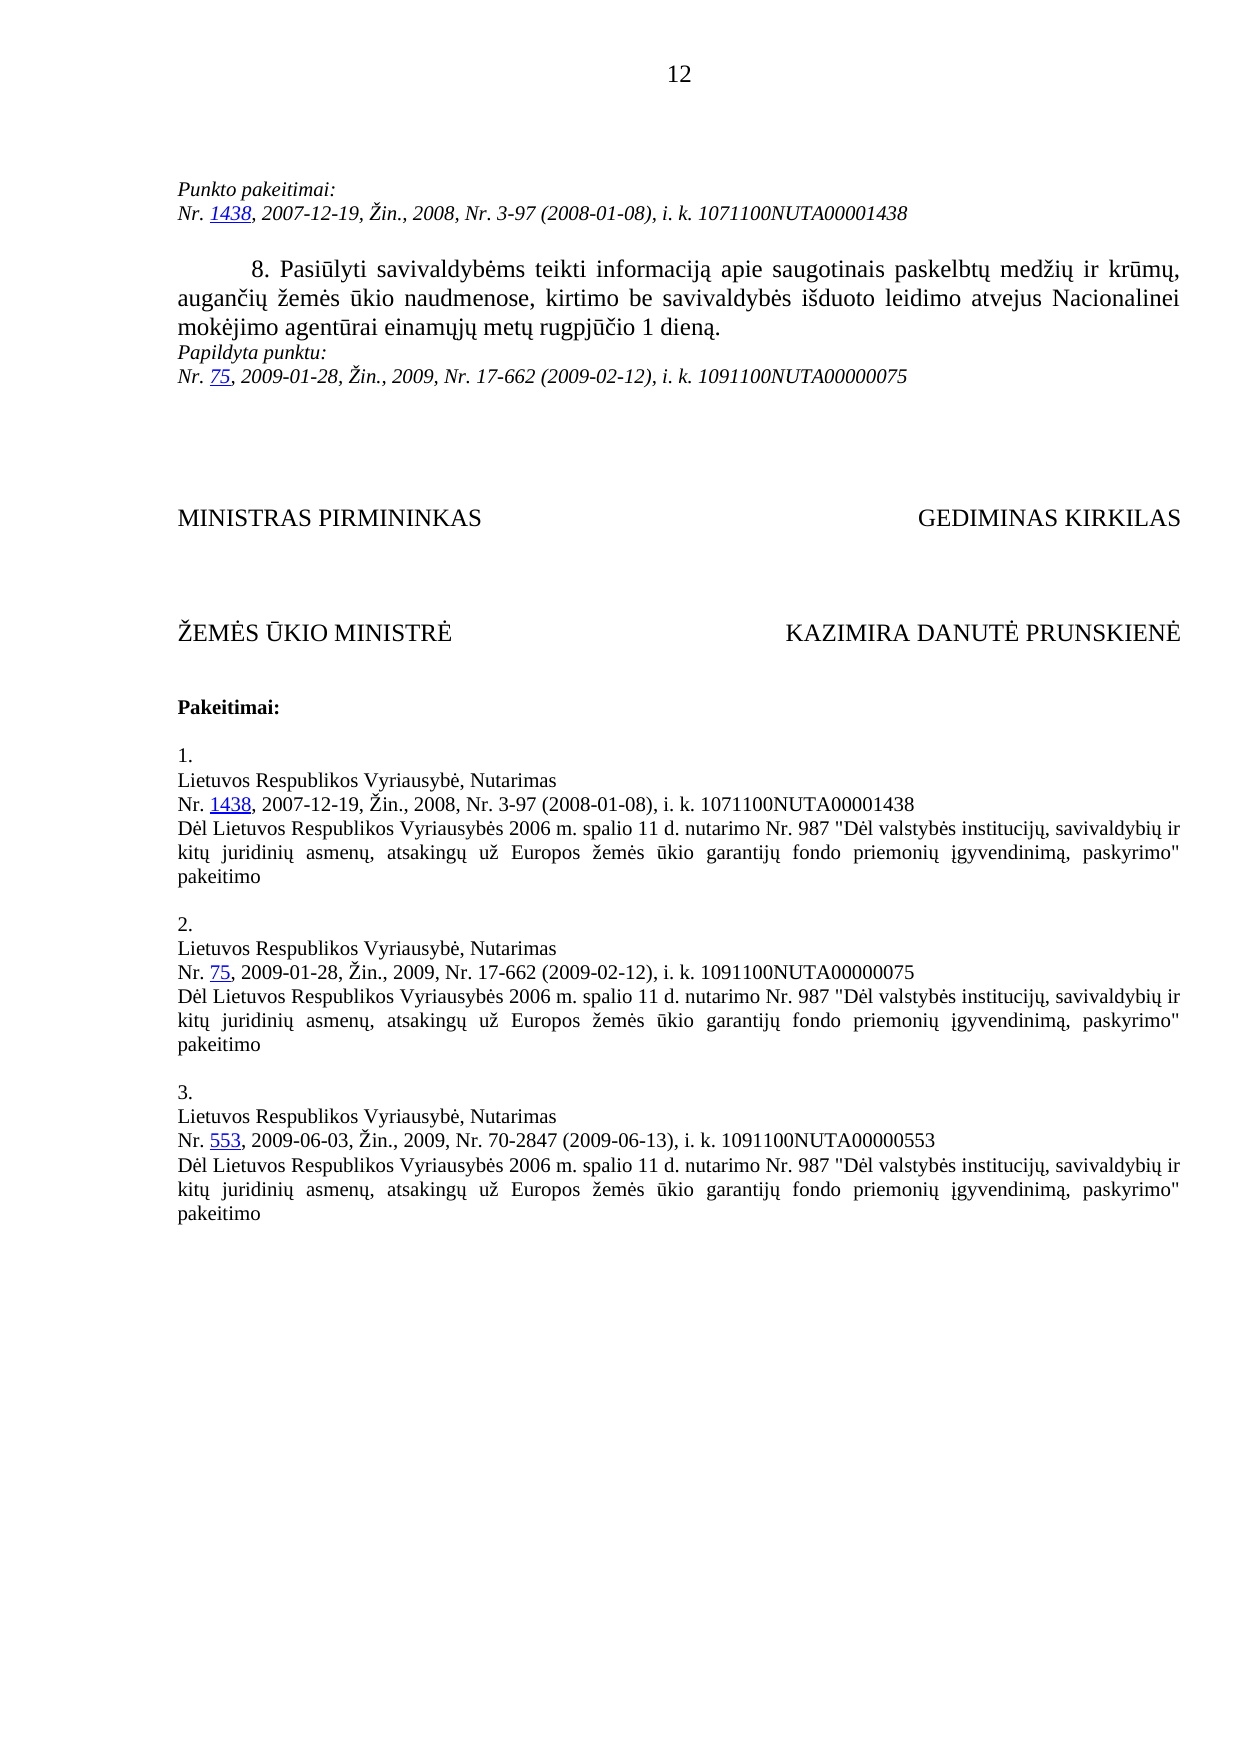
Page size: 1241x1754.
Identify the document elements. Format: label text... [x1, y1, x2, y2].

text Dėl Lietuvos Respublikos Vyriausybės 2006 m. spalio 11 d. nutarimo Nr. 987 "Dėl valstybės institucijų, savivaldybių ir kitų juridinių asmenų, atsakingų už Europos žemės ūkio garantijų fondo priemonių įgyvendinimą, paskyrimo" pakeitimo [177, 816, 1181, 888]
text Dėl Lietuvos Respublikos Vyriausybės 2006 m. spalio 11 d. nutarimo Nr. 987 "Dėl valstybės institucijų, savivaldybių ir kitų juridinių asmenų, atsakingų už Europos žemės ūkio garantijų fondo priemonių įgyvendinimą, paskyrimo" pakeitimo [177, 1152, 1181, 1225]
text 1. [177, 743, 1181, 767]
text 3. [177, 1080, 1181, 1104]
text Ministras Pirmininkas Gediminas Kirkilas [177, 503, 1181, 532]
text Žemės ūkio ministrė Kazimira Danutė Prunskienė [177, 618, 1181, 647]
text Nr. 1438, 2007-12-19, Žin., 2008, Nr. 3-97 (2008-01-08), i. k. 1071100NUTA00001438 [177, 792, 1181, 816]
text Papildyta punktu: [177, 340, 1181, 364]
text Dėl Lietuvos Respublikos Vyriausybės 2006 m. spalio 11 d. nutarimo Nr. 987 "Dėl valstybės institucijų, savivaldybių ir kitų juridinių asmenų, atsakingų už Europos žemės ūkio garantijų fondo priemonių įgyvendinimą, paskyrimo" pakeitimo [177, 984, 1181, 1056]
text Nr. 75, 2009-01-28, Žin., 2009, Nr. 17-662 (2009-02-12), i. k. 1091100NUTA00000075 [177, 960, 1181, 984]
text Punkto pakeitimai: [177, 177, 1181, 201]
text Nr. 75, 2009-01-28, Žin., 2009, Nr. 17-662 (2009-02-12), i. k. 1091100NUTA00000075 [177, 364, 1181, 388]
text Nr. 1438, 2007-12-19, Žin., 2008, Nr. 3-97 (2008-01-08), i. k. 1071100NUTA00001438 [177, 201, 1181, 225]
text Lietuvos Respublikos Vyriausybė, Nutarimas [177, 1104, 1181, 1128]
text 2. [177, 912, 1181, 936]
text Nr. 553, 2009-06-03, Žin., 2009, Nr. 70-2847 (2009-06-13), i. k. 1091100NUTA00000553 [177, 1128, 1181, 1152]
text 8. Pasiūlyti savivaldybėms teikti informaciją apie saugotinais paskelbtų medžių ir krūmų, augančių žemės ūkio naudmenose, kirtimo be savivaldybės išduoto leidimo atvejus Nacionalinei mokėjimo agentūrai einamųjų metų rugpjūčio 1 dieną. [177, 254, 1181, 340]
text Lietuvos Respublikos Vyriausybė, Nutarimas [177, 767, 1181, 792]
text Lietuvos Respublikos Vyriausybė, Nutarimas [177, 936, 1181, 960]
text Pakeitimai: [177, 695, 1181, 719]
